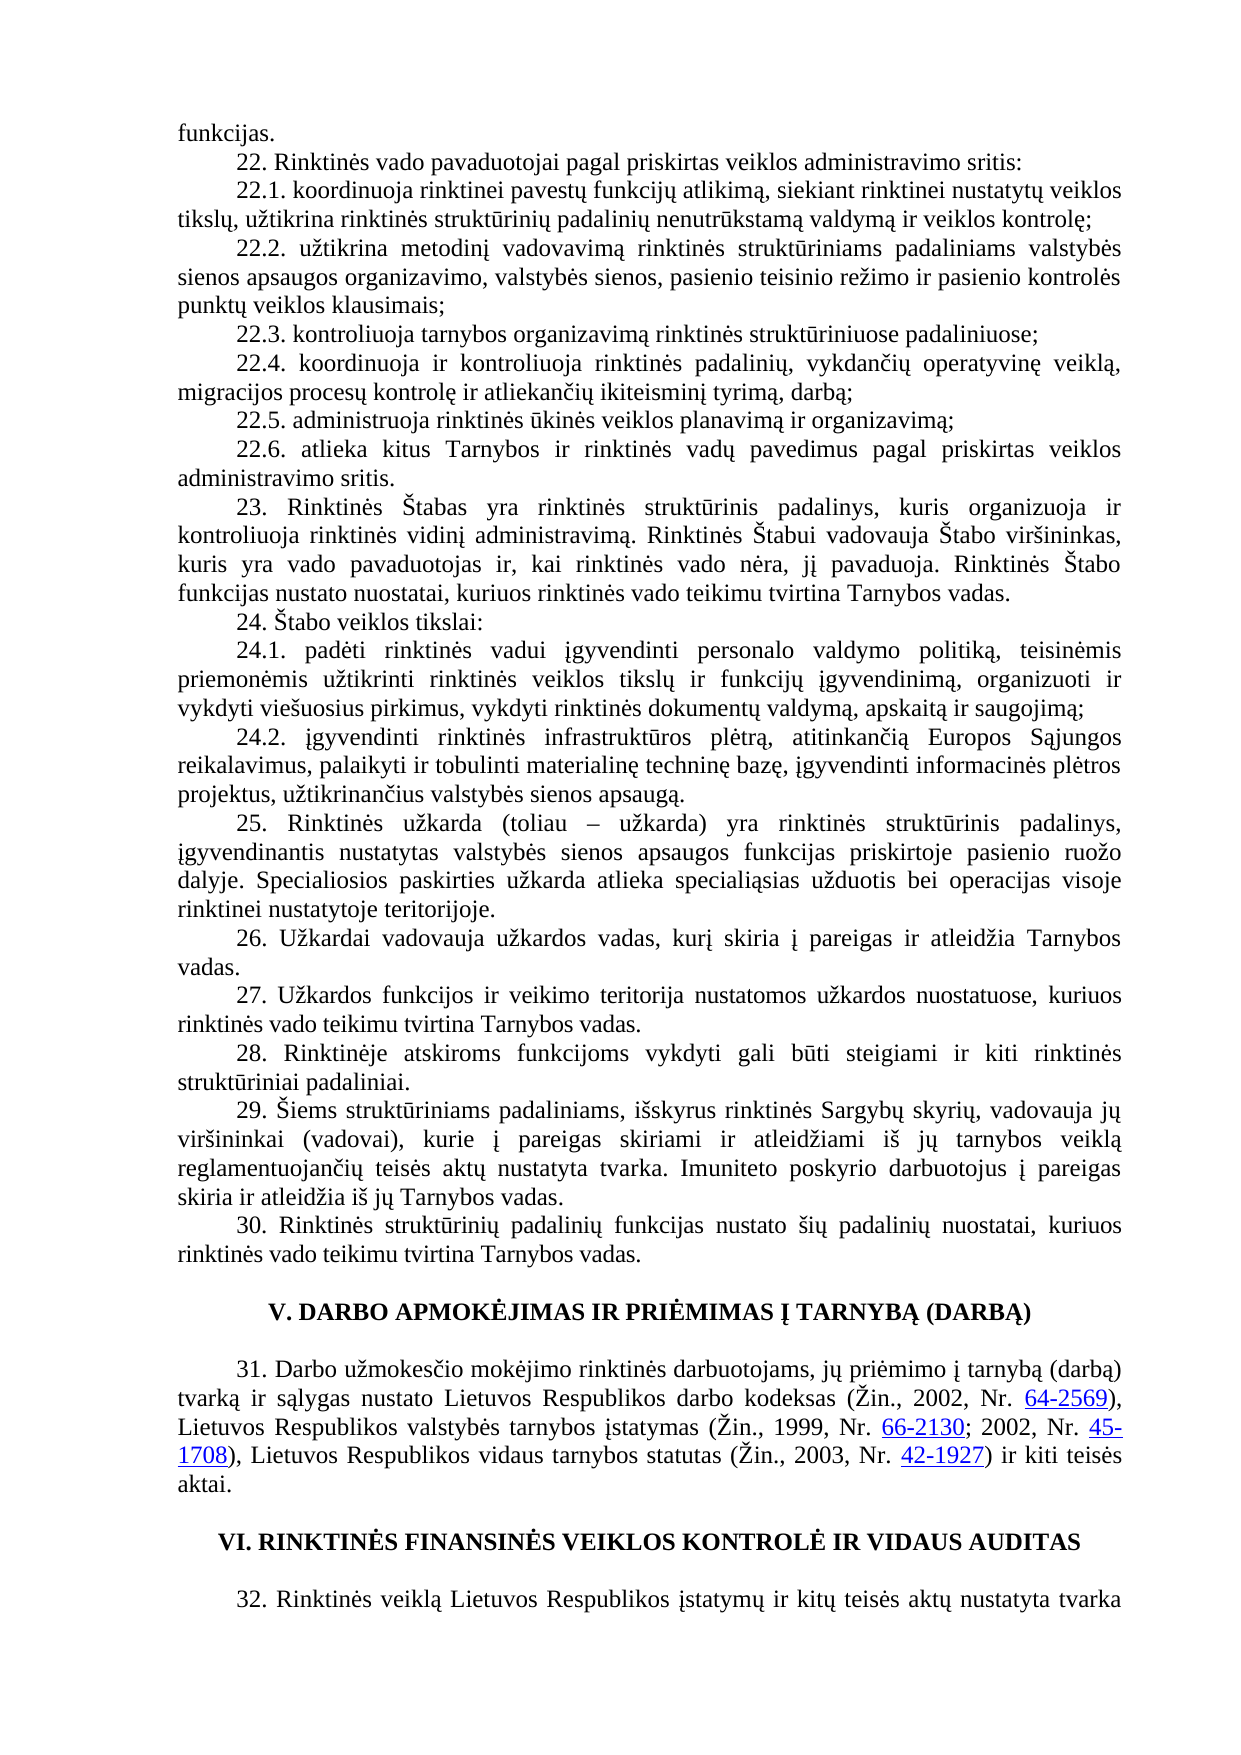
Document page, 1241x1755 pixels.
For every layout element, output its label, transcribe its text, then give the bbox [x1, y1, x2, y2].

text 22.6. atlieka kitus Tarnybos ir rinktinės vadų pavedimus pagal priskirtas veiklos administravimo sritis. [177, 434, 1122, 492]
text 22.3. kontroliuoja tarnybos organizavimą rinktinės struktūriniuose padaliniuose; [177, 319, 1122, 348]
text 27. Užkardos funkcijos ir veikimo teritorija nustatomos užkardos nuostatuose, kuriuos rinktinės vado teikimu tvirtina Tarnybos vadas. [177, 981, 1122, 1038]
text 22.5. administruoja rinktinės ūkinės veiklos planavimą ir organizavimą; [177, 406, 1122, 434]
text 28. Rinktinėje atskiroms funkcijoms vykdyti gali būti steigiami ir kiti rinktinės struktūriniai padaliniai. [177, 1038, 1122, 1096]
text 24. Štabo veiklos tikslai: [177, 607, 1122, 636]
text 32. Rinktinės veiklą Lietuvos Respublikos įstatymų ir kitų teisės aktų nustatyta tvarka [177, 1584, 1122, 1613]
text 22.4. koordinuoja ir kontroliuoja rinktinės padalinių, vykdančių operatyvinę veiklą, migracijos procesų kontrolę ir atliekančių ikiteisminį tyrimą, darbą; [177, 348, 1122, 406]
text 25. Rinktinės užkarda (toliau – užkarda) yra rinktinės struktūrinis padalinys, įgyvendinantis nustatytas valstybės sienos apsaugos funkcijas priskirtoje pasienio ruožo dalyje. Specialiosios paskirties užkarda atlieka specialiąsias užduotis bei operacijas visoje rinktinei nustatytoje teritorijoje. [177, 808, 1122, 923]
text V. DARBO APMOKĖJIMAS IR PRIĖMIMAS Į TARNYBĄ (DARBĄ) [177, 1297, 1122, 1326]
text 26. Užkardai vadovauja užkardos vadas, kurį skiria į pareigas ir atleidžia Tarnybos vadas. [177, 923, 1122, 981]
text 22. Rinktinės vado pavaduotojai pagal priskirtas veiklos administravimo sritis: [177, 147, 1122, 176]
text 24.1. padėti rinktinės vadui įgyvendinti personalo valdymo politiką, teisinėmis priemonėmis užtikrinti rinktinės veiklos tikslų ir funkcijų įgyvendinimą, organizuoti ir vykdyti viešuosius pirkimus, vykdyti rinktinės dokumentų valdymą, apskaitą ir saugojimą; [177, 636, 1122, 722]
text 24.2. įgyvendinti rinktinės infrastruktūros plėtrą, atitinkančią Europos Sąjungos reikalavimus, palaikyti ir tobulinti materialinę techninę bazę, įgyvendinti informacinės plėtros projektus, užtikrinančius valstybės sienos apsaugą. [177, 722, 1122, 808]
text 22.2. užtikrina metodinį vadovavimą rinktinės struktūriniams padaliniams valstybės sienos apsaugos organizavimo, valstybės sienos, pasienio teisinio režimo ir pasienio kontrolės punktų veiklos klausimais; [177, 233, 1122, 319]
text VI. RINKTINĖS FINANSINĖS VEIKLOS KONTROLĖ IR VIDAUS AUDITAS [177, 1527, 1122, 1556]
text 22.1. koordinuoja rinktinei pavestų funkcijų atlikimą, siekiant rinktinei nustatytų veiklos tikslų, užtikrina rinktinės struktūrinių padalinių nenutrūkstamą valdymą ir veiklos kontrolę; [177, 176, 1122, 233]
text 31. Darbo užmokesčio mokėjimo rinktinės darbuotojams, jų priėmimo į tarnybą (darbą) tvarką ir sąlygas nustato Lietuvos Respublikos darbo kodeksas (Žin., 2002, Nr. 64-2569), Lietuvos Respublikos valstybės tarnybos įstatymas (Žin., 1999, Nr. 66-2130; 2002, Nr. 45-1708), Lietuvos Respublikos vidaus tarnybos statutas (Žin., 2003, Nr. 42-1927) ir kiti teisės aktai. [177, 1354, 1122, 1498]
text 29. Šiems struktūriniams padaliniams, išskyrus rinktinės Sargybų skyrių, vadovauja jų viršininkai (vadovai), kurie į pareigas skiriami ir atleidžiami iš jų tarnybos veiklą reglamentuojančių teisės aktų nustatyta tvarka. Imuniteto poskyrio darbuotojus į pareigas skiria ir atleidžia iš jų Tarnybos vadas. [177, 1096, 1122, 1211]
text funkcijas. [177, 118, 1122, 147]
text 30. Rinktinės struktūrinių padalinių funkcijas nustato šių padalinių nuostatai, kuriuos rinktinės vado teikimu tvirtina Tarnybos vadas. [177, 1211, 1122, 1268]
text 23. Rinktinės Štabas yra rinktinės struktūrinis padalinys, kuris organizuoja ir kontroliuoja rinktinės vidinį administravimą. Rinktinės Štabui vadovauja Štabo viršininkas, kuris yra vado pavaduotojas ir, kai rinktinės vado nėra, jį pavaduoja. Rinktinės Štabo funkcijas nustato nuostatai, kuriuos rinktinės vado teikimu tvirtina Tarnybos vadas. [177, 492, 1122, 607]
